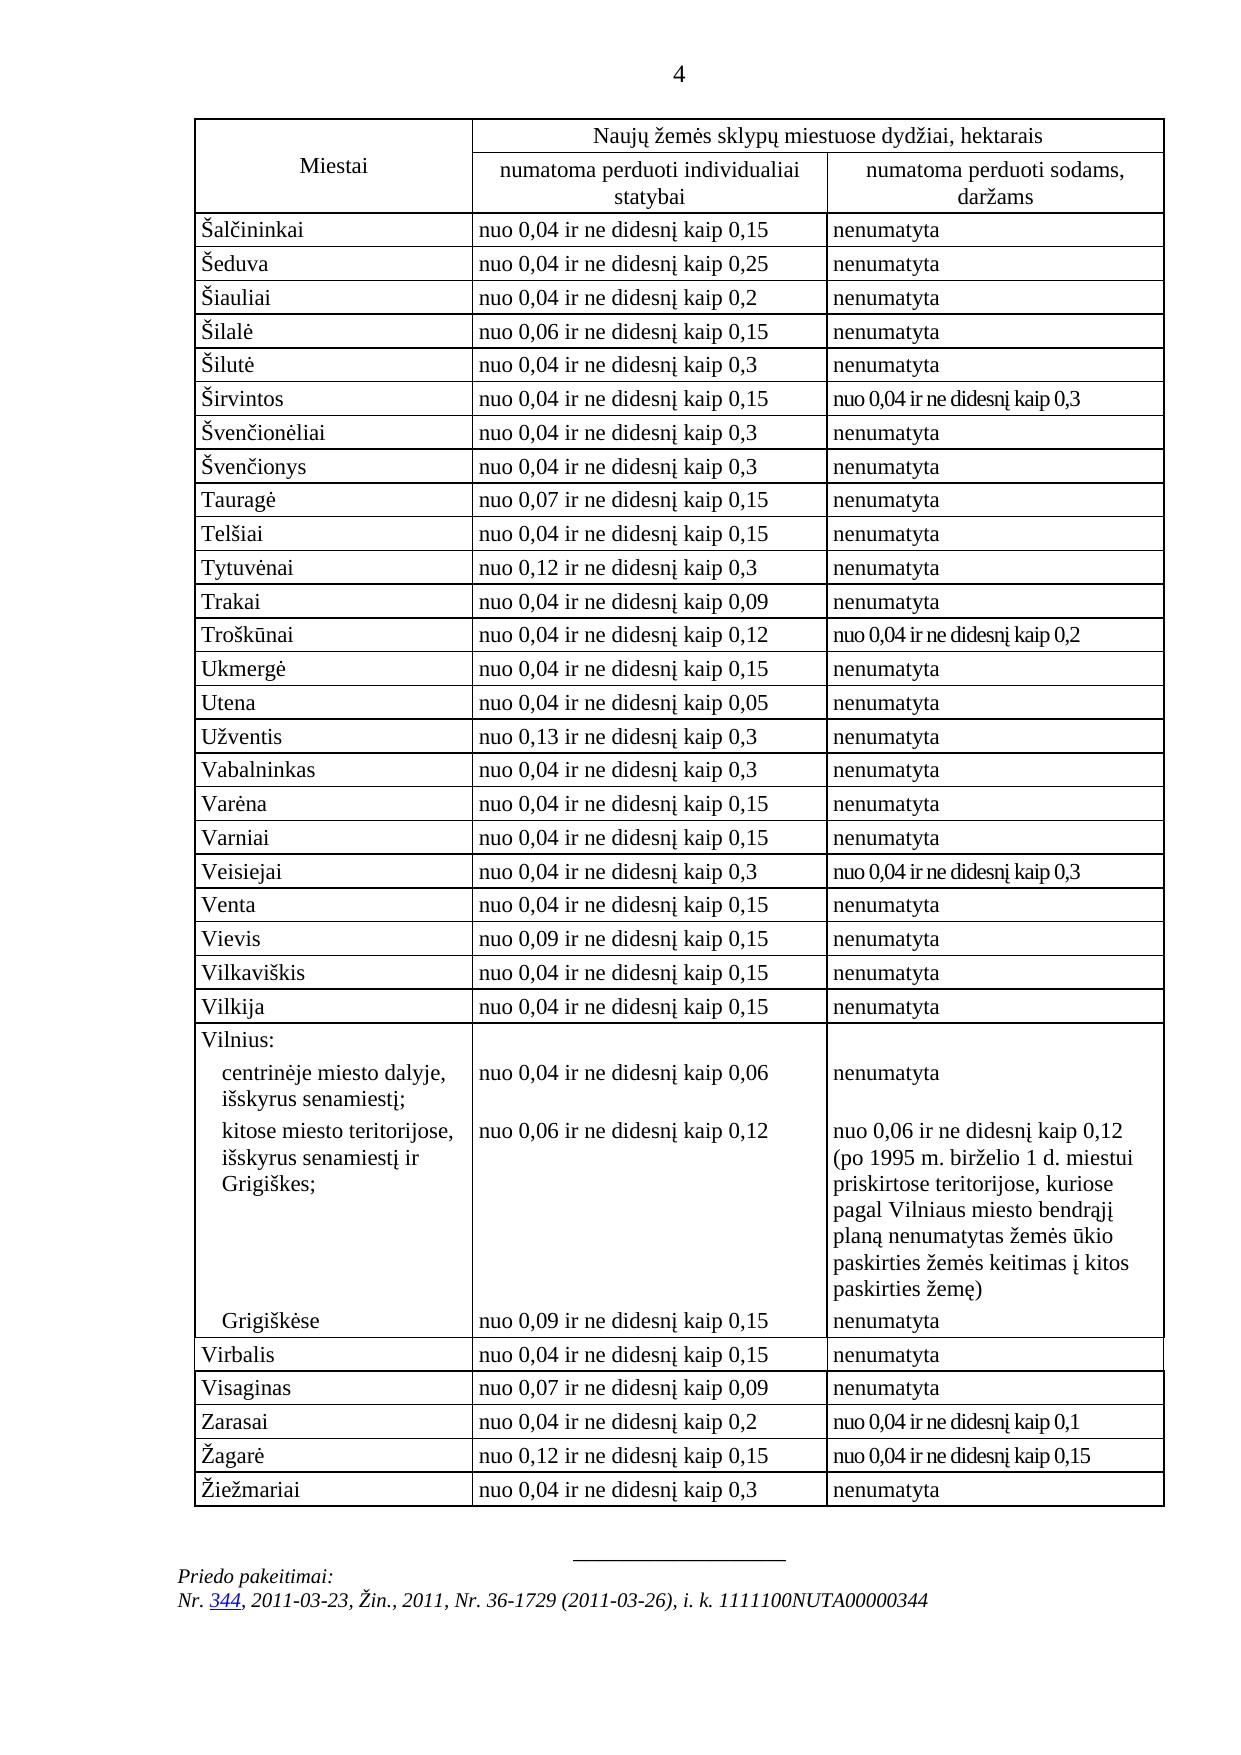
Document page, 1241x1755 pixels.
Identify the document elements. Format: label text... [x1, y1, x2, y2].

table_cell Užventis [196, 720, 472, 752]
table_cell nuo 0,04 ir ne didesnį kaip 0,15 [473, 821, 826, 853]
table_cell nuo 0,04 ir ne didesnį kaip 0,15 [473, 517, 826, 549]
table_cell Tauragė [196, 484, 472, 516]
table_cell nenumatyta [828, 787, 1163, 819]
text Nr. 344, 2011-03-23, Žin., 2011, Nr. 36-1729 (2011-03-26), i. k. 1111100NUTA00000344 [177, 1588, 1181, 1612]
text Priedo pakeitimai: [177, 1564, 1181, 1588]
table_header Naujų žemės sklypų miestuose dydžiai, hektarais [473, 120, 1163, 152]
table_cell nenumatyta [828, 214, 1163, 246]
table_cell nuo 0,12 ir ne didesnį kaip 0,3 [473, 551, 826, 583]
table_cell nenumatyta [828, 585, 1163, 617]
table_cell nuo 0,04 ir ne didesnį kaip 0,15 [473, 889, 826, 921]
table_cell nenumatyta [828, 720, 1163, 752]
table_cell Grigiškėse [196, 1305, 472, 1337]
table_cell nuo 0,04 ir ne didesnį kaip 0,3 [473, 450, 826, 482]
table_cell Varniai [196, 821, 472, 853]
table_cell nuo 0,13 ir ne didesnį kaip 0,3 [473, 720, 826, 752]
table_cell Šiauliai [196, 281, 472, 313]
table_cell [473, 1024, 826, 1056]
table_cell nenumatyta [828, 450, 1163, 482]
table_cell nenumatyta [828, 922, 1163, 954]
table_cell Vilkija [196, 990, 472, 1022]
table_cell nuo 0,04 ir ne didesnį kaip 0,3 [473, 349, 826, 381]
table_cell nuo 0,04 ir ne didesnį kaip 0,3 [473, 855, 826, 887]
table_cell Varėna [196, 787, 472, 819]
table_cell Veisiejai [196, 855, 472, 887]
table_cell Vabalninkas [196, 754, 472, 786]
table_cell nenumatyta [828, 484, 1163, 516]
table_cell nuo 0,04 ir ne didesnį kaip 0,2 [828, 619, 1163, 651]
table_cell Venta [196, 889, 472, 921]
table_cell nuo 0,06 ir ne didesnį kaip 0,12 [473, 1114, 826, 1304]
table_cell Šilutė [196, 349, 472, 381]
table_cell Šilalė [196, 315, 472, 347]
table_cell Utena [196, 686, 472, 718]
table_cell [828, 1024, 1163, 1056]
table_cell Širvintos [196, 382, 472, 414]
table_cell nenumatyta [828, 956, 1163, 988]
text _________________ [177, 1535, 1181, 1564]
table_cell Švenčionys [196, 450, 472, 482]
table_cell numatoma perduoti individualiai statybai [473, 153, 827, 212]
table_cell nuo 0,04 ir ne didesnį kaip 0,2 [473, 281, 826, 313]
table_cell nuo 0,04 ir ne didesnį kaip 0,3 [473, 416, 826, 448]
table_cell nenumatyta [828, 1473, 1163, 1505]
table_cell nenumatyta [828, 1338, 1163, 1370]
table_cell nenumatyta [828, 247, 1163, 279]
table_cell nenumatyta [828, 754, 1163, 786]
table_cell nuo 0,04 ir ne didesnį kaip 0,25 [473, 247, 826, 279]
table_cell nenumatyta [828, 1305, 1163, 1337]
table_cell nuo 0,07 ir ne didesnį kaip 0,09 [473, 1372, 826, 1404]
table_cell nuo 0,07 ir ne didesnį kaip 0,15 [473, 484, 826, 516]
table_cell Tytuvėnai [196, 551, 472, 583]
table_cell nuo 0,04 ir ne didesnį kaip 0,15 [473, 787, 826, 819]
table_cell nenumatyta [828, 1372, 1163, 1404]
table_cell nenumatyta [828, 551, 1163, 583]
table_cell nenumatyta [828, 821, 1163, 853]
table_cell nuo 0,04 ir ne didesnį kaip 0,15 [473, 382, 826, 414]
table_cell centrinėje miesto dalyje, išskyrus senamiestį; [196, 1056, 472, 1114]
table_cell Švenčionėliai [196, 416, 472, 448]
table_cell nuo 0,04 ir ne didesnį kaip 0,3 [473, 1473, 826, 1505]
table_cell nenumatyta [828, 686, 1163, 718]
table_cell nuo 0,04 ir ne didesnį kaip 0,2 [473, 1405, 826, 1437]
table_cell nenumatyta [828, 349, 1163, 381]
table_cell Ukmergė [196, 652, 472, 684]
table_cell nuo 0,06 ir ne didesnį kaip 0,15 [473, 315, 826, 347]
table_cell nenumatyta [828, 990, 1163, 1022]
table_cell kitose miesto teritorijose, išskyrus senamiestį ir Grigiškes; [196, 1114, 472, 1304]
table_cell nuo 0,12 ir ne didesnį kaip 0,15 [473, 1439, 826, 1471]
table_cell nuo 0,06 ir ne didesnį kaip 0,12 (po 1995 m. birželio 1 d. miestui priskirtose teritorijose, kuriose pagal Vilniaus miesto bendrąjį planą nenumatytas žemės ūkio paskirties žemės keitimas į kitos paskirties žemę) [828, 1114, 1163, 1304]
table_cell nuo 0,04 ir ne didesnį kaip 0,3 [828, 382, 1163, 414]
table_cell nenumatyta [828, 652, 1163, 684]
table_cell nenumatyta [828, 517, 1163, 549]
table_cell nenumatyta [828, 416, 1163, 448]
table_cell Visaginas [196, 1372, 472, 1404]
table_header Miestai [196, 120, 472, 212]
table_cell nuo 0,04 ir ne didesnį kaip 0,09 [473, 585, 826, 617]
table_cell Vilnius: [196, 1024, 472, 1056]
table_cell nuo 0,09 ir ne didesnį kaip 0,15 [473, 1305, 826, 1337]
table_cell nuo 0,04 ir ne didesnį kaip 0,15 [473, 652, 826, 684]
table_cell nenumatyta [828, 889, 1163, 921]
table_cell Vievis [196, 922, 472, 954]
table_cell Žagarė [196, 1439, 472, 1471]
table_cell Šalčininkai [196, 214, 472, 246]
table_cell nuo 0,04 ir ne didesnį kaip 0,15 [828, 1439, 1163, 1471]
table_cell numatoma perduoti sodams, daržams [828, 153, 1163, 212]
table_cell Zarasai [196, 1405, 472, 1437]
table_cell Vilkaviškis [196, 956, 472, 988]
table_cell nuo 0,04 ir ne didesnį kaip 0,05 [473, 686, 826, 718]
table_cell nuo 0,09 ir ne didesnį kaip 0,15 [473, 922, 826, 954]
table_cell nenumatyta [828, 315, 1163, 347]
table_cell nuo 0,04 ir ne didesnį kaip 0,15 [473, 990, 826, 1022]
table_cell nuo 0,04 ir ne didesnį kaip 0,3 [473, 754, 826, 786]
table_cell nuo 0,04 ir ne didesnį kaip 0,12 [473, 619, 826, 651]
table_cell Virbalis [195, 1338, 472, 1370]
table_cell Trakai [196, 585, 472, 617]
table_cell nuo 0,04 ir ne didesnį kaip 0,15 [473, 1338, 827, 1370]
table_cell nenumatyta [828, 281, 1163, 313]
table_cell Žiežmariai [196, 1473, 472, 1505]
table_cell nuo 0,04 ir ne didesnį kaip 0,06 [473, 1056, 826, 1114]
table_cell Šeduva [196, 247, 472, 279]
table_cell nenumatyta [828, 1056, 1163, 1114]
table_cell nuo 0,04 ir ne didesnį kaip 0,15 [473, 214, 826, 246]
table_cell nuo 0,04 ir ne didesnį kaip 0,3 [828, 855, 1163, 887]
table_cell nuo 0,04 ir ne didesnį kaip 0,15 [473, 956, 826, 988]
table_cell Telšiai [196, 517, 472, 549]
table_cell Troškūnai [196, 619, 472, 651]
table_cell nuo 0,04 ir ne didesnį kaip 0,1 [828, 1405, 1163, 1437]
